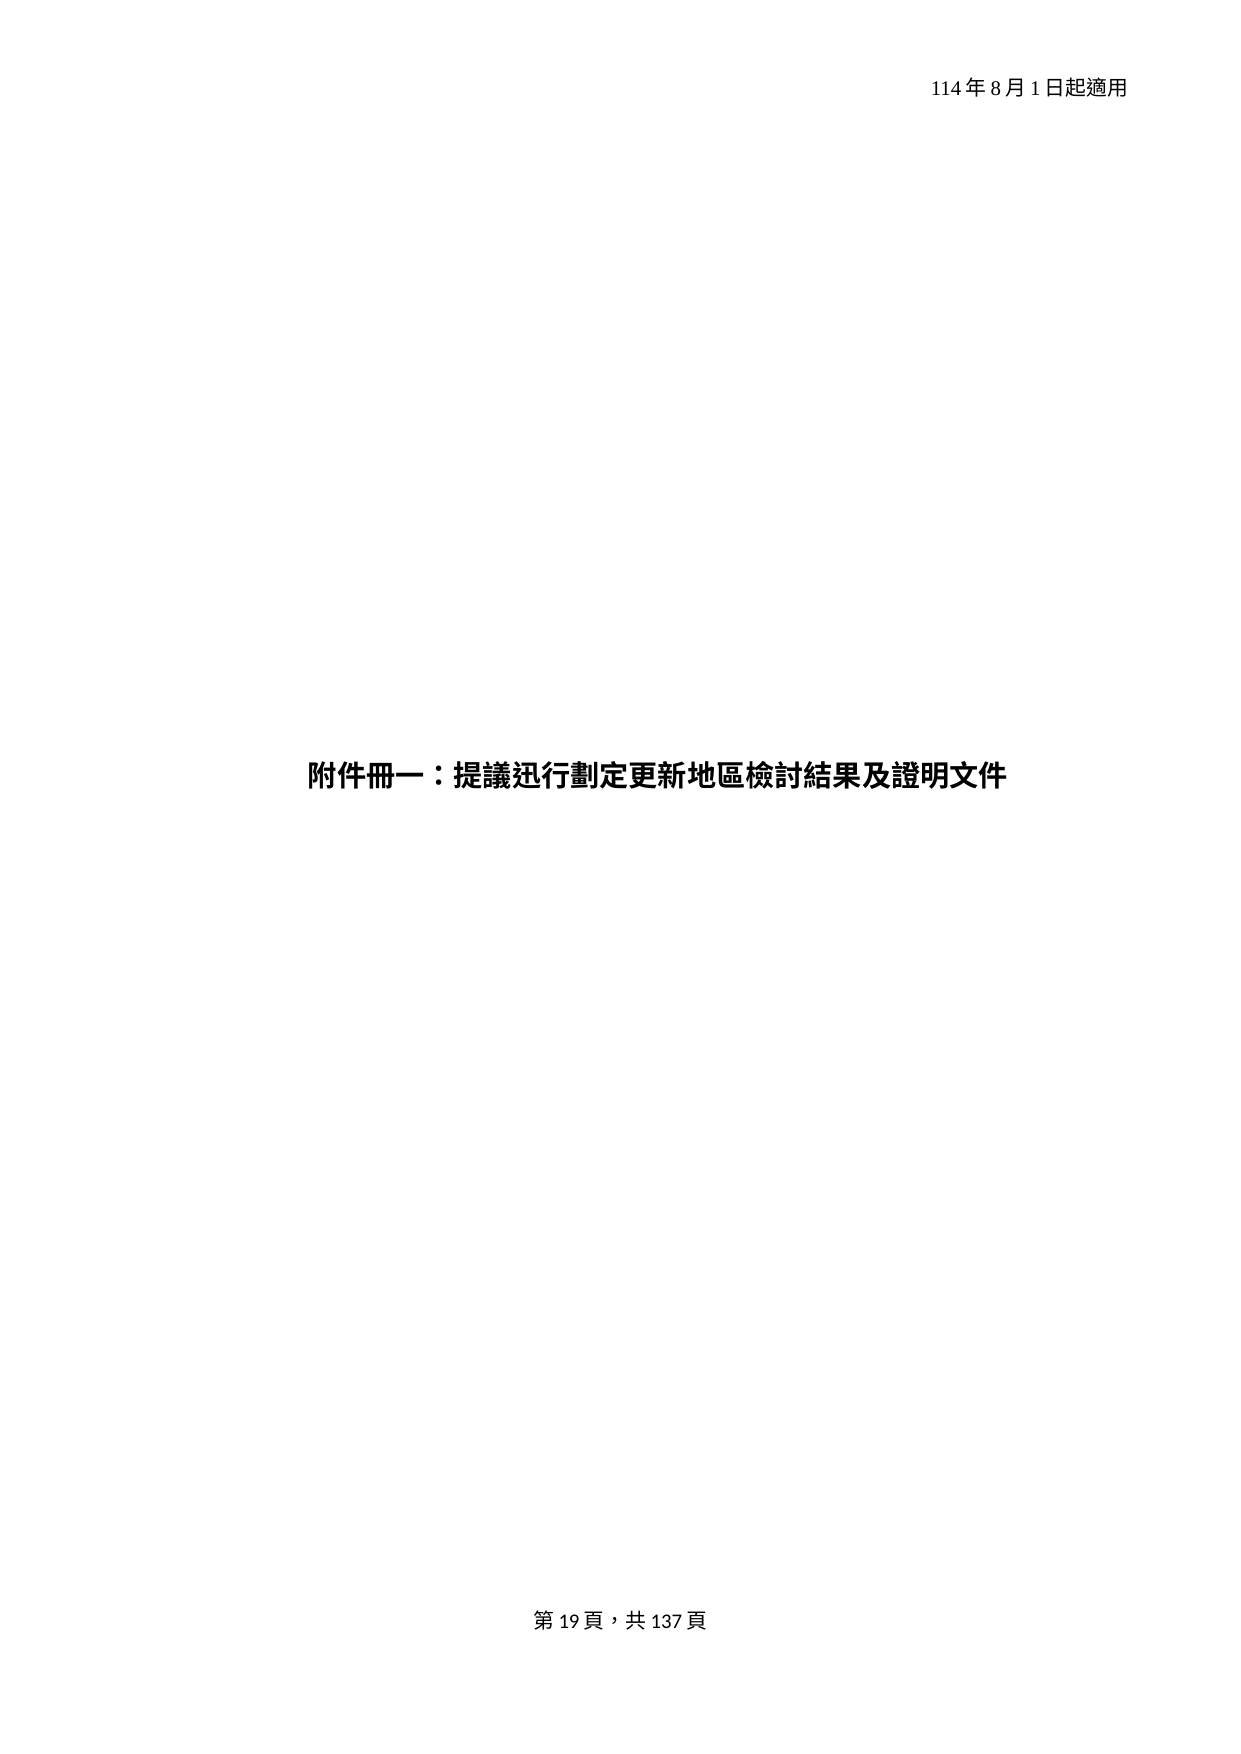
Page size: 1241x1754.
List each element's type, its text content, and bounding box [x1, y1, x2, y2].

text 附件冊一：提議迅行劃定更新地區檢討結果及證明文件 [190, 749, 1125, 795]
